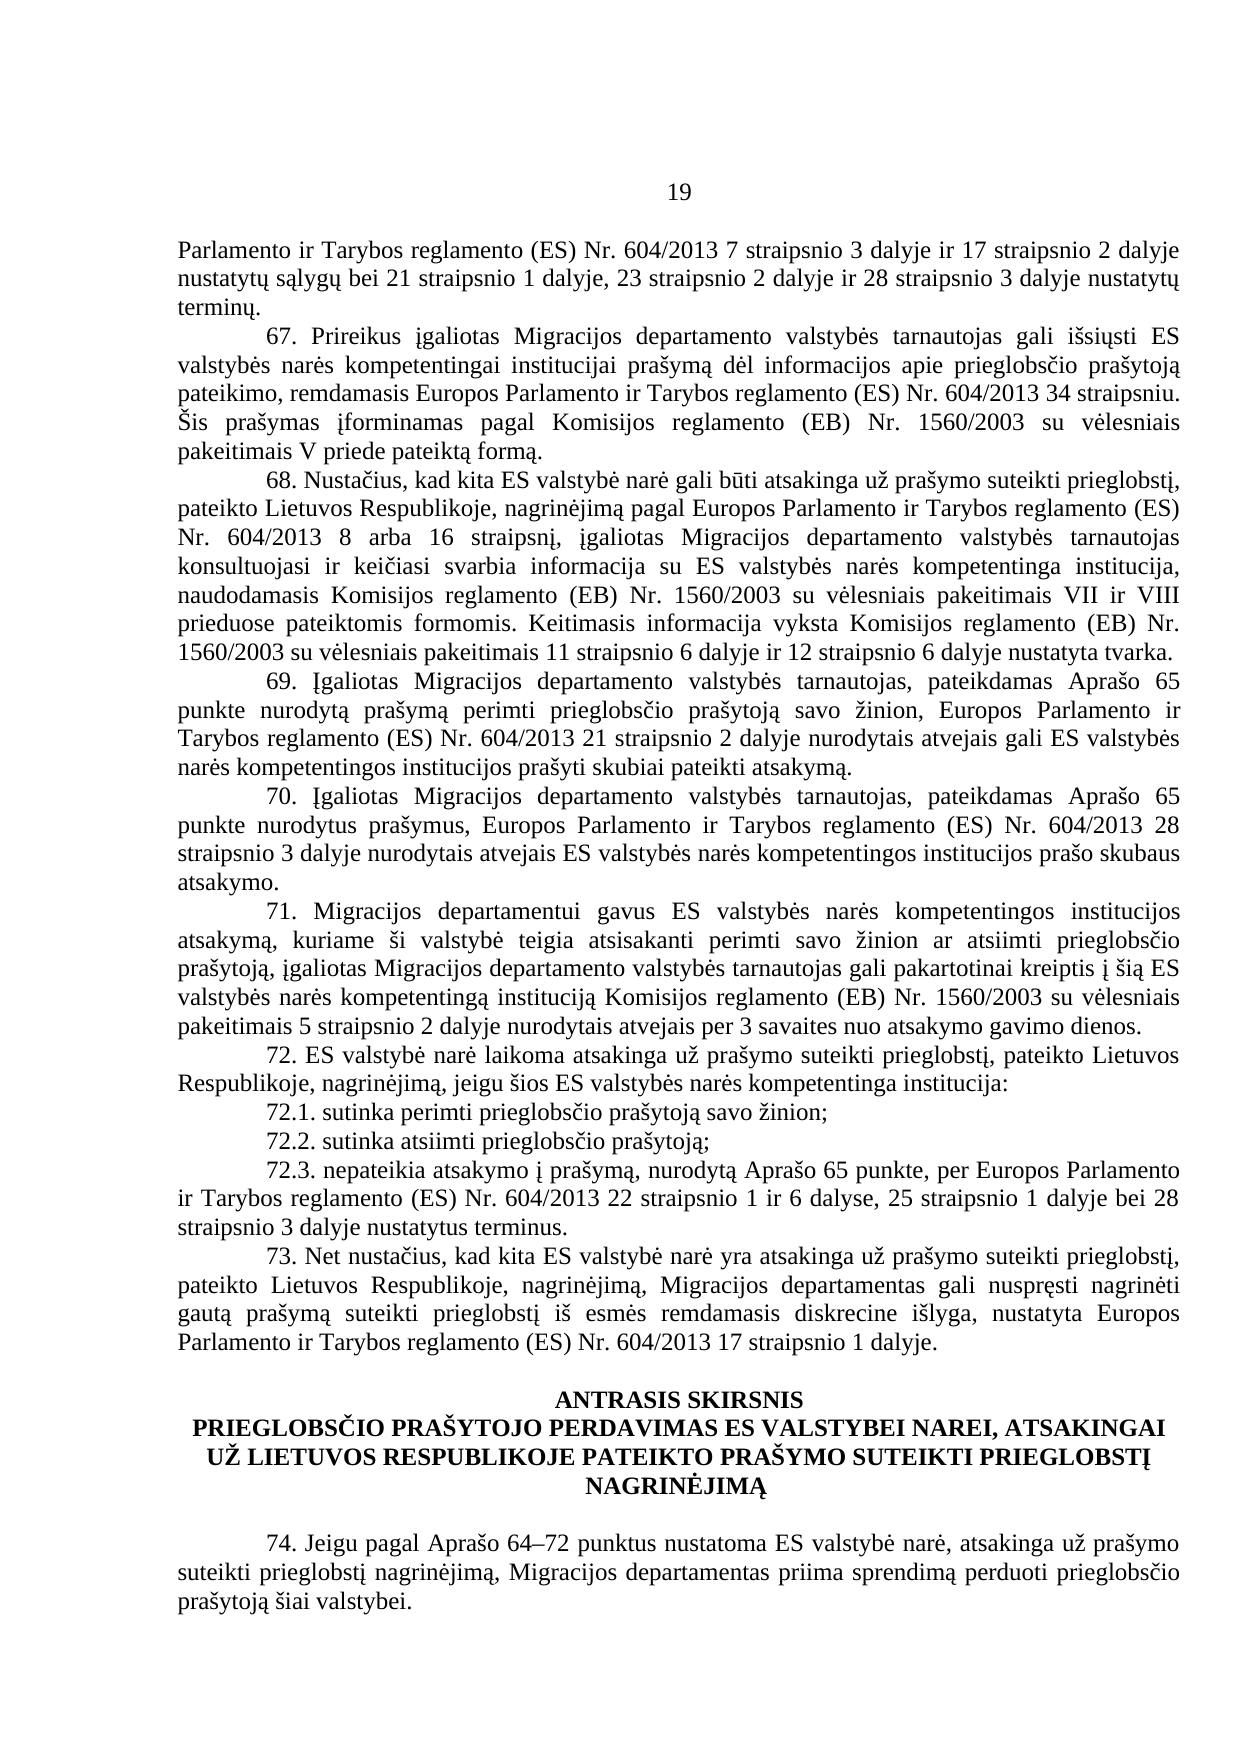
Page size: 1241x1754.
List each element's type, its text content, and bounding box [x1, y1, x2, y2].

text Parlamento ir Tarybos reglamento (ES) Nr. 604/2013 7 straipsnio 3 dalyje ir 17 straipsnio 2 dalyje nustatytų sąlygų bei 21 straipsnio 1 dalyje, 23 straipsnio 2 dalyje ir 28 straipsnio 3 dalyje nustatytų terminų. [177, 235, 1181, 321]
text ANTRASIS SKIRSNIS [177, 1385, 1181, 1413]
text 72.1. sutinka perimti prieglobsčio prašytoją savo žinion; [177, 1097, 1181, 1126]
text 71. Migracijos departamentui gavus ES valstybės narės kompetentingos institucijos atsakymą, kuriame ši valstybė teigia atsisakanti perimti savo žinion ar atsiimti prieglobsčio prašytoją, įgaliotas Migracijos departamento valstybės tarnautojas gali pakartotinai kreiptis į šią ES valstybės narės kompetentingą instituciją Komisijos reglamento (EB) Nr. 1560/2003 su vėlesniais pakeitimais 5 straipsnio 2 dalyje nurodytais atvejais per 3 savaites nuo atsakymo gavimo dienos. [177, 896, 1181, 1040]
text 72.2. sutinka atsiimti prieglobsčio prašytoją; [177, 1126, 1181, 1155]
text 72.3. nepateikia atsakymo į prašymą, nurodytą Aprašo 65 punkte, per Europos Parlamento ir Tarybos reglamento (ES) Nr. 604/2013 22 straipsnio 1 ir 6 dalyse, 25 straipsnio 1 dalyje bei 28 straipsnio 3 dalyje nustatytus terminus. [177, 1155, 1181, 1241]
text 67. Prireikus įgaliotas Migracijos departamento valstybės tarnautojas gali išsiųsti ES valstybės narės kompetentingai institucijai prašymą dėl informacijos apie prieglobsčio prašytoją pateikimo, remdamasis Europos Parlamento ir Tarybos reglamento (ES) Nr. 604/2013 34 straipsniu. Šis prašymas įforminamas pagal Komisijos reglamento (EB) Nr. 1560/2003 su vėlesniais pakeitimais V priede pateiktą formą. [177, 321, 1181, 465]
text 70. Įgaliotas Migracijos departamento valstybės tarnautojas, pateikdamas Aprašo 65 punkte nurodytus prašymus, Europos Parlamento ir Tarybos reglamento (ES) Nr. 604/2013 28 straipsnio 3 dalyje nurodytais atvejais ES valstybės narės kompetentingos institucijos prašo skubaus atsakymo. [177, 781, 1181, 896]
text 73. Net nustačius, kad kita ES valstybė narė yra atsakinga už prašymo suteikti prieglobstį, pateikto Lietuvos Respublikoje, nagrinėjimą, Migracijos departamentas gali nuspręsti nagrinėti gautą prašymą suteikti prieglobstį iš esmės remdamasis diskrecine išlyga, nustatyta Europos Parlamento ir Tarybos reglamento (ES) Nr. 604/2013 17 straipsnio 1 dalyje. [177, 1241, 1181, 1356]
text 69. Įgaliotas Migracijos departamento valstybės tarnautojas, pateikdamas Aprašo 65 punkte nurodytą prašymą perimti prieglobsčio prašytoją savo žinion, Europos Parlamento ir Tarybos reglamento (ES) Nr. 604/2013 21 straipsnio 2 dalyje nurodytais atvejais gali ES valstybės narės kompetentingos institucijos prašyti skubiai pateikti atsakymą. [177, 666, 1181, 781]
text 68. Nustačius, kad kita ES valstybė narė gali būti atsakinga už prašymo suteikti prieglobstį, pateikto Lietuvos Respublikoje, nagrinėjimą pagal Europos Parlamento ir Tarybos reglamento (ES) Nr. 604/2013 8 arba 16 straipsnį, įgaliotas Migracijos departamento valstybės tarnautojas konsultuojasi ir keičiasi svarbia informacija su ES valstybės narės kompetentinga institucija, naudodamasis Komisijos reglamento (EB) Nr. 1560/2003 su vėlesniais pakeitimais VII ir VIII prieduose pateiktomis formomis. Keitimasis informacija vyksta Komisijos reglamento (EB) Nr. 1560/2003 su vėlesniais pakeitimais 11 straipsnio 6 dalyje ir 12 straipsnio 6 dalyje nustatyta tvarka. [177, 465, 1181, 666]
text 74. Jeigu pagal Aprašo 64–72 punktus nustatoma ES valstybė narė, atsakinga už prašymo suteikti prieglobstį nagrinėjimą, Migracijos departamentas priima sprendimą perduoti prieglobsčio prašytoją šiai valstybei. [177, 1528, 1181, 1615]
text PRIEGLOBSČIO PRAŠYTOJO PERDAVIMAS ES VALSTYBEI NAREI, ATSAKINGAI UŽ LIETUVOS RESPUBLIKOJE PATEIKTO PRAŠYMO SUTEIKTI PRIEGLOBSTĮ NAGRINĖJIMĄ [177, 1413, 1181, 1500]
text 72. ES valstybė narė laikoma atsakinga už prašymo suteikti prieglobstį, pateikto Lietuvos Respublikoje, nagrinėjimą, jeigu šios ES valstybės narės kompetentinga institucija: [177, 1040, 1181, 1097]
